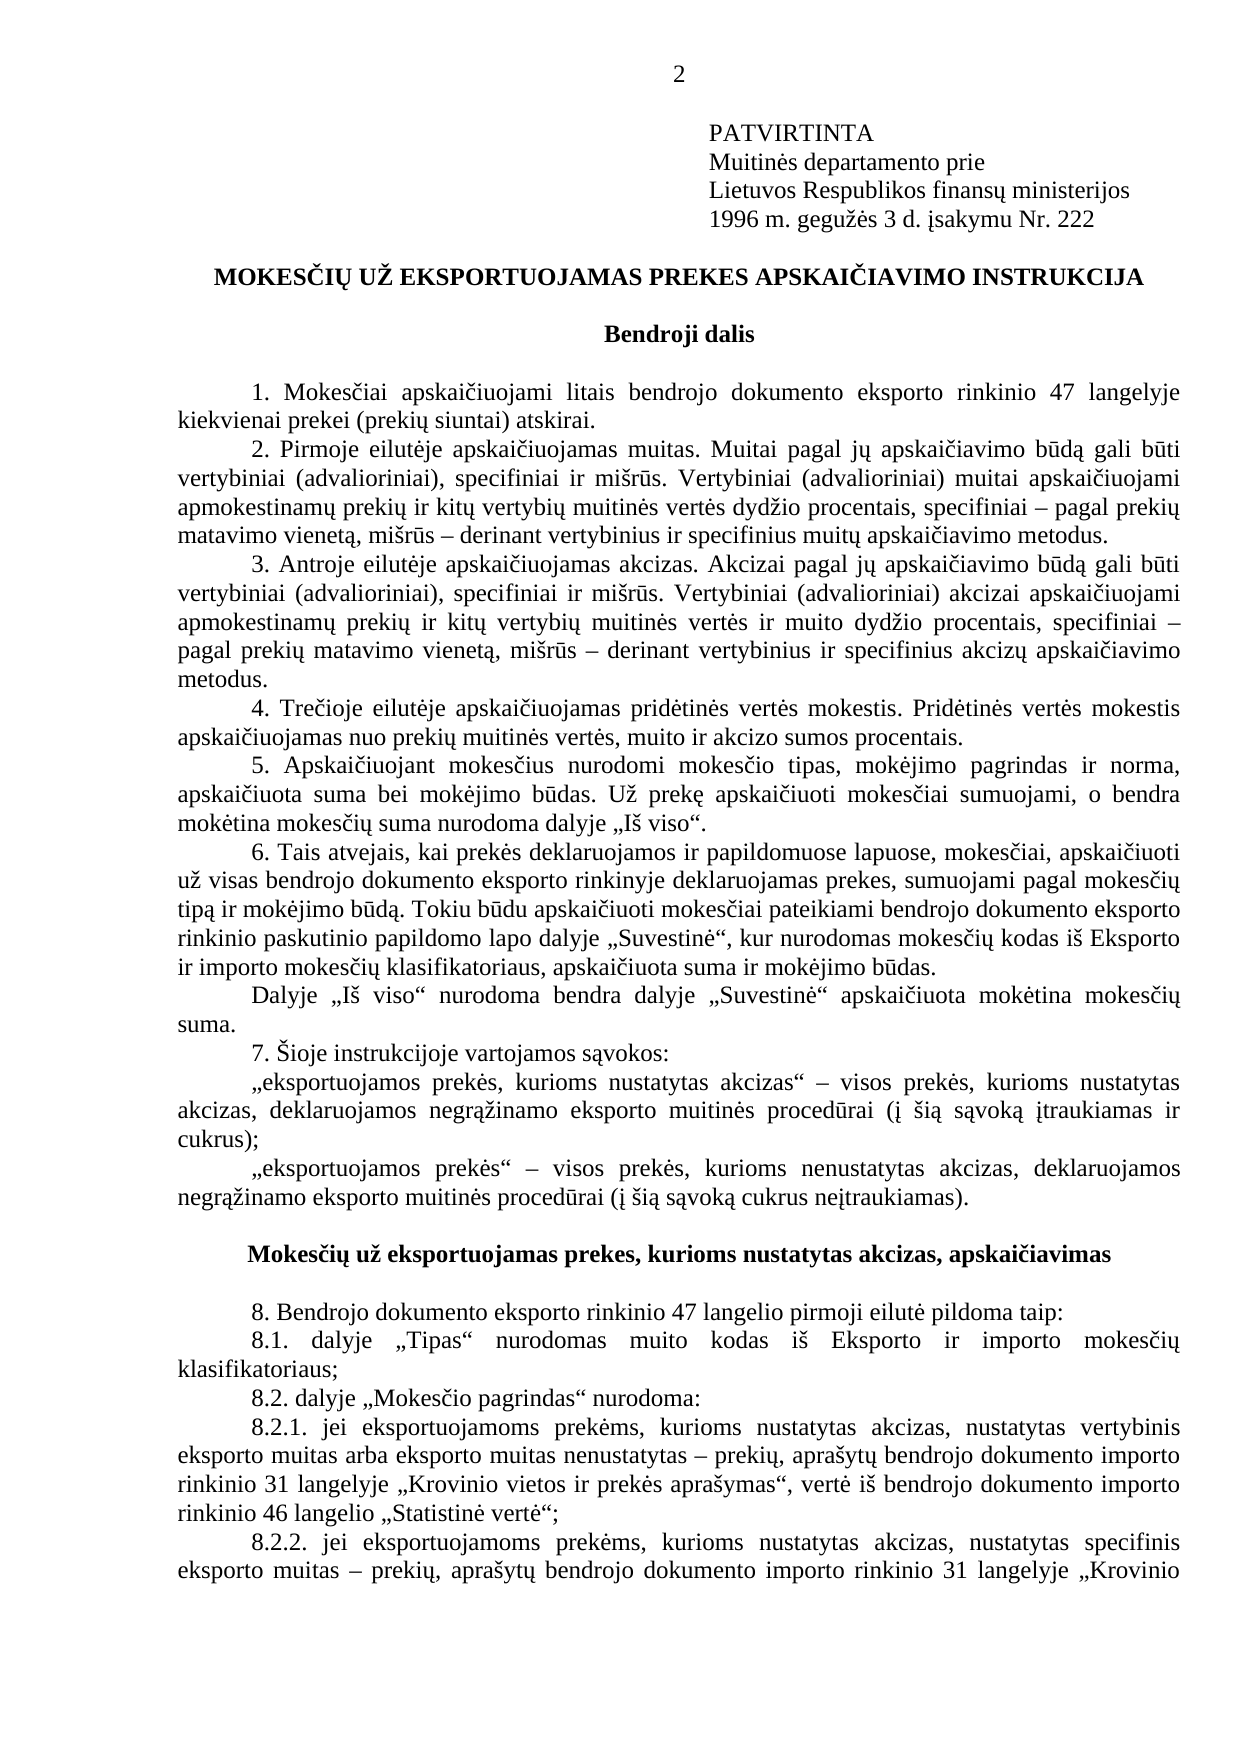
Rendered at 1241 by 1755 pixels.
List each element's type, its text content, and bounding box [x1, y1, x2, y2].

text 4. Trečioje eilutėje apskaičiuojamas pridėtinės vertės mokestis. Pridėtinės vertės mokestis apskaičiuojamas nuo prekių muitinės vertės, muito ir akcizo sumos procentais. [177, 693, 1181, 751]
text 8.2.1. jei eksportuojamoms prekėms, kurioms nustatytas akcizas, nustatytas vertybinis eksporto muitas arba eksporto muitas nenustatytas – prekių, aprašytų bendrojo dokumento importo rinkinio 31 langelyje „Krovinio vietos ir prekės aprašymas“, vertė iš bendrojo dokumento importo rinkinio 46 langelio „Statistinė vertė“; [177, 1412, 1181, 1527]
text 8.2.2. jei eksportuojamoms prekėms, kurioms nustatytas akcizas, nustatytas specifinis eksporto muitas – prekių, aprašytų bendrojo dokumento importo rinkinio 31 langelyje „Krovinio [177, 1527, 1181, 1584]
text MOKESČIŲ UŽ EKSPORTUOJAMAS PREKES APSKAIČIAVIMO INSTRUKCIJA [177, 262, 1181, 291]
text „eksportuojamos prekės“ – visos prekės, kurioms nenustatytas akcizas, deklaruojamos negrąžinamo eksporto muitinės procedūrai (į šią sąvoką cukrus neįtraukiamas). [177, 1153, 1181, 1211]
text Lietuvos Respublikos finansų ministerijos [177, 176, 1181, 204]
text 5. Apskaičiuojant mokesčius nurodomi mokesčio tipas, mokėjimo pagrindas ir norma, apskaičiuota suma bei mokėjimo būdas. Už prekę apskaičiuoti mokesčiai sumuojami, o bendra mokėtina mokesčių suma nurodoma dalyje „Iš viso“. [177, 751, 1181, 837]
text Dalyje „Iš viso“ nurodoma bendra dalyje „Suvestinė“ apskaičiuota mokėtina mokesčių suma. [177, 981, 1181, 1038]
text 3. Antroje eilutėje apskaičiuojamas akcizas. Akcizai pagal jų apskaičiavimo būdą gali būti vertybiniai (advalioriniai), specifiniai ir mišrūs. Vertybiniai (advalioriniai) akcizai apskaičiuojami apmokestinamų prekių ir kitų vertybių muitinės vertės ir muito dydžio procentais, specifiniai – pagal prekių matavimo vienetą, mišrūs – derinant vertybinius ir specifinius akcizų apskaičiavimo metodus. [177, 549, 1181, 693]
text 8. Bendrojo dokumento eksporto rinkinio 47 langelio pirmoji eilutė pildoma taip: [177, 1297, 1181, 1326]
text PATVIRTINTA [709, 118, 1181, 147]
text Mokesčių už eksportuojamas prekes, kurioms nustatytas akcizas, apskaičiavimas [177, 1239, 1181, 1268]
text 8.2. dalyje „Mokesčio pagrindas“ nurodoma: [177, 1383, 1181, 1412]
text 6. Tais atvejais, kai prekės deklaruojamos ir papildomuose lapuose, mokesčiai, apskaičiuoti už visas bendrojo dokumento eksporto rinkinyje deklaruojamas prekes, sumuojami pagal mokesčių tipą ir mokėjimo būdą. Tokiu būdu apskaičiuoti mokesčiai pateikiami bendrojo dokumento eksporto rinkinio paskutinio papildomo lapo dalyje „Suvestinė“, kur nurodomas mokesčių kodas iš Eksporto ir importo mokesčių klasifikatoriaus, apskaičiuota suma ir mokėjimo būdas. [177, 837, 1181, 981]
text Muitinės departamento prie [177, 147, 1181, 176]
text „eksportuojamos prekės, kurioms nustatytas akcizas“ – visos prekės, kurioms nustatytas akcizas, deklaruojamos negrąžinamo eksporto muitinės procedūrai (į šią sąvoką įtraukiamas ir cukrus); [177, 1067, 1181, 1153]
text 8.1. dalyje „Tipas“ nurodomas muito kodas iš Eksporto ir importo mokesčių klasifikatoriaus; [177, 1326, 1181, 1383]
text Bendroji dalis [177, 319, 1181, 348]
text 1. Mokesčiai apskaičiuojami litais bendrojo dokumento eksporto rinkinio 47 langelyje kiekvienai prekei (prekių siuntai) atskirai. [177, 377, 1181, 434]
text 1996 m. gegužės 3 d. įsakymu Nr. 222 [177, 204, 1181, 233]
text 7. Šioje instrukcijoje vartojamos sąvokos: [177, 1038, 1181, 1067]
text 2. Pirmoje eilutėje apskaičiuojamas muitas. Muitai pagal jų apskaičiavimo būdą gali būti vertybiniai (advalioriniai), specifiniai ir mišrūs. Vertybiniai (advalioriniai) muitai apskaičiuojami apmokestinamų prekių ir kitų vertybių muitinės vertės dydžio procentais, specifiniai – pagal prekių matavimo vienetą, mišrūs – derinant vertybinius ir specifinius muitų apskaičiavimo metodus. [177, 434, 1181, 549]
